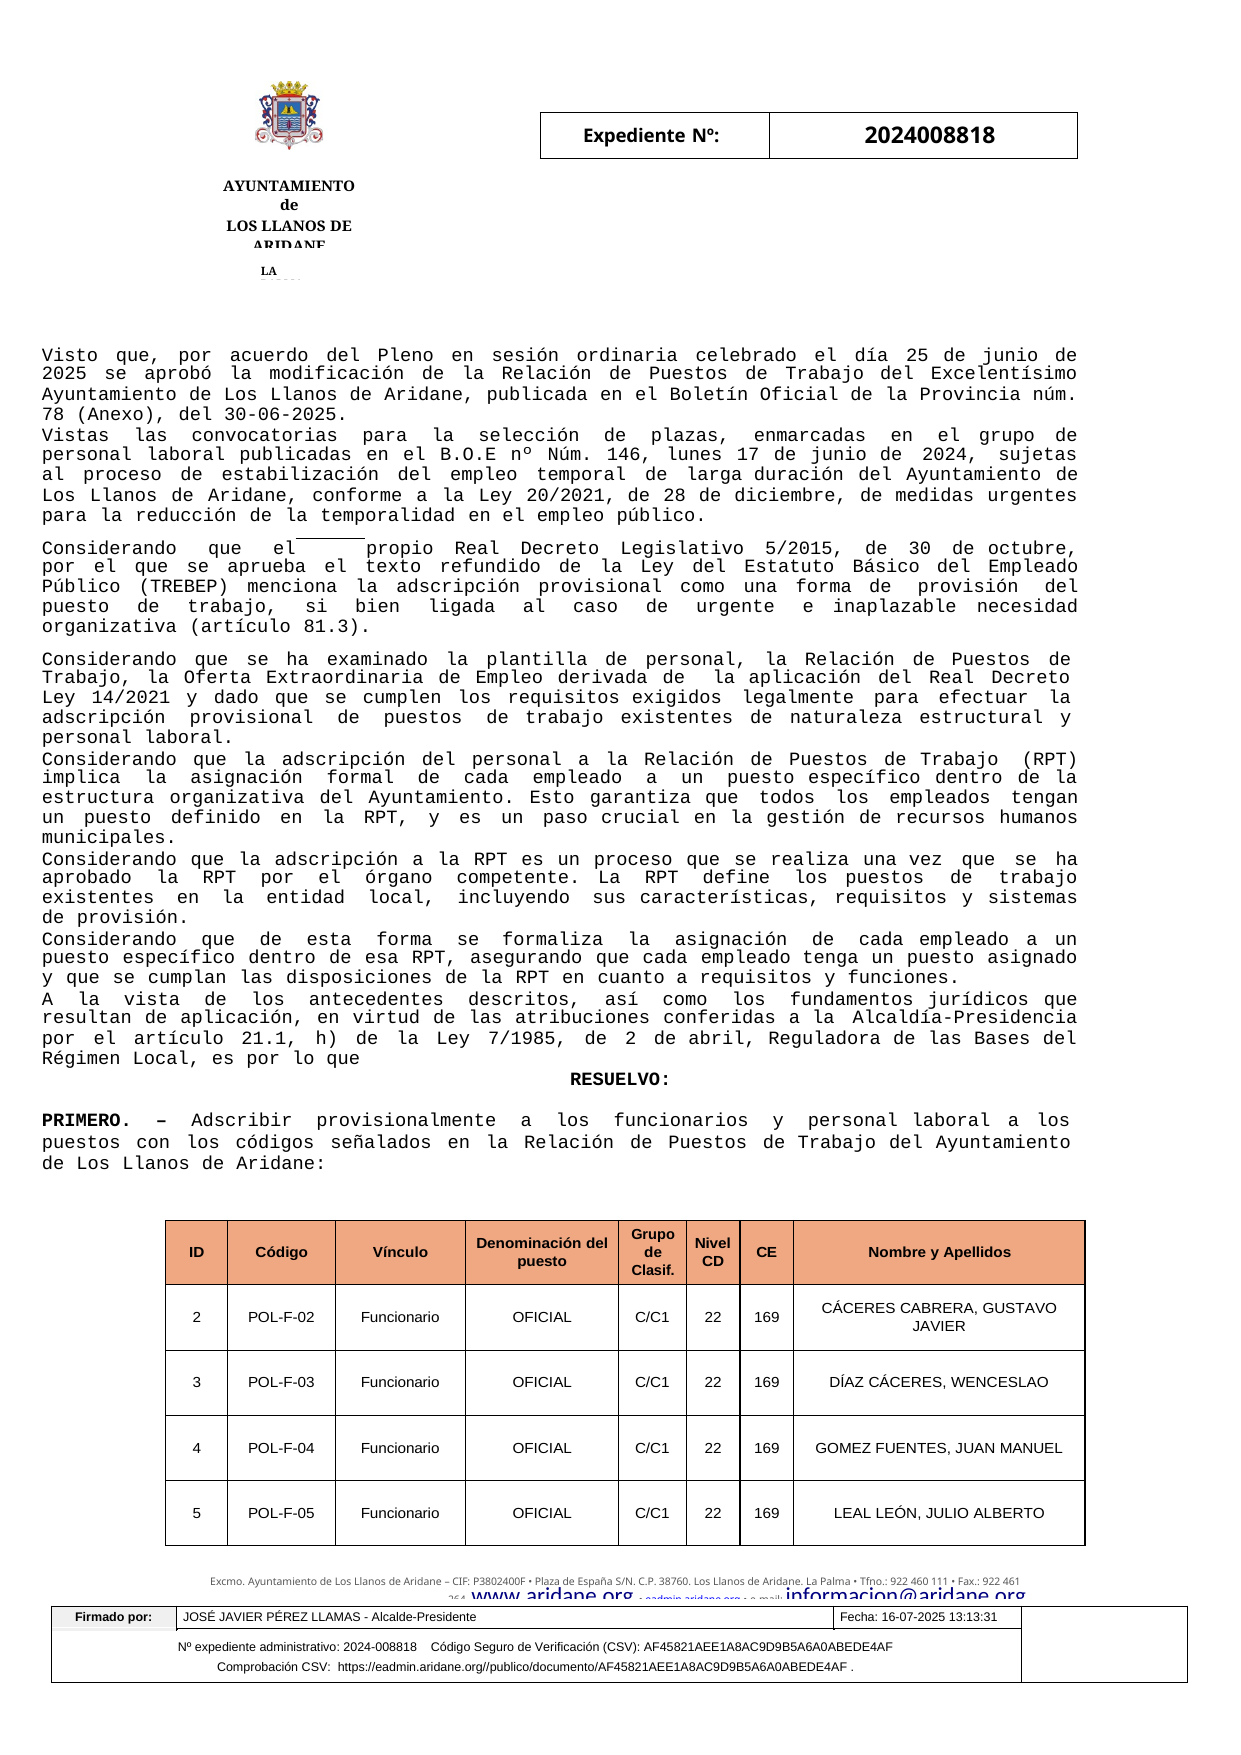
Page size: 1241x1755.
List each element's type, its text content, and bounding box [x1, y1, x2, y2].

table_header Nivel CD [687, 1221, 739, 1284]
table_cell DÍAZ CÁCERES, WENCESLAO [794, 1351, 1084, 1415]
table_cell POL-F-03 [228, 1351, 335, 1415]
table_cell OFICIAL [466, 1285, 618, 1349]
table_cell POL-F-04 [228, 1416, 335, 1480]
table_cell Funcionario [336, 1416, 465, 1480]
table_cell CÁCERES CABRERA, GUSTAVO JAVIER [794, 1285, 1084, 1349]
text Visto que, por acuerdo del Pleno en sesión ordinaria celebrado el día 25 de junio de 2025 se aprobó la modificación de la Relación de Puestos de Trabajo del Excelentísimo Ayuntamiento de Los Llanos de Aridane, publicada en el Boletín Oficial de la Provincia núm. 78 (Anexo), del 30-06-2025. [42, 345, 1078, 426]
table_header Grupo de Clasif. [619, 1221, 686, 1284]
table_header Nombre y Apellidos [794, 1221, 1084, 1284]
table_cell 169 [741, 1285, 793, 1349]
table_cell C/C1 [619, 1351, 686, 1415]
table_header Vínculo [336, 1221, 465, 1284]
text A la vista de los antecedentes descritos, así como los fundamentos jurídicos que resultan de aplicación, en virtud de las atribuciones conferidas a la Alcaldía-Presidencia por el artículo 21.1, h) de la Ley 7/1985, de 2 de abril, Reguladora de las Bases del Régimen Local, es por lo que [42, 989, 1078, 1070]
table_cell 169 [741, 1416, 793, 1480]
table_cell 22 [687, 1285, 739, 1349]
table_cell GOMEZ FUENTES, JUAN MANUEL [794, 1416, 1084, 1480]
table_cell Funcionario [336, 1351, 465, 1415]
text PRIMERO. – Adscribir provisionalmente a los funcionarios y personal laboral a los puestos con los códigos señalados en la Relación de Puestos de Trabajo del Ayuntamiento de Los Llanos de Aridane: [42, 1111, 1071, 1175]
table_header [1022, 1607, 1187, 1682]
table_cell OFICIAL [466, 1481, 618, 1545]
table_cell 4 [166, 1416, 227, 1480]
table_cell LEAL LEÓN, JULIO ALBERTO [794, 1481, 1084, 1545]
table_cell 22 [687, 1351, 739, 1415]
table_cell 2 [166, 1285, 227, 1349]
table_header CE [741, 1221, 793, 1284]
table_header ID [166, 1221, 227, 1284]
table_cell Funcionario [336, 1481, 465, 1545]
table_cell C/C1 [619, 1481, 686, 1545]
text Vistas las convocatorias para la selección de plazas, enmarcadas en el grupo de personal laboral publicadas en el B.O.E nº Núm. 146, lunes 17 de junio de 2024, sujetas al proceso de estabilización del empleo temporal de larga duración del Ayuntamiento de Los Llanos de Aridane, conforme a la Ley 20/2021, de 28 de diciembre, de medidas urgentes para la reducción de la temporalidad en el empleo público. [42, 426, 1078, 527]
text Considerando que el propio Real Decreto Legislativo 5/2015, de 30 de octubre, por el que se aprueba el texto refundido de la Ley del Estatuto Básico del Empleado Público (TREBEP) menciona la adscripción provisional como una forma de provisión del puesto de trabajo, si bien ligada al caso de urgente e inaplazable necesidad organizativa (artículo 81.3). [42, 538, 1078, 638]
table_cell C/C1 [619, 1285, 686, 1349]
text Considerando que la adscripción a la RPT es un proceso que se realiza una vez que se ha aprobado la RPT por el órgano competente. La RPT define los puestos de trabajo existentes en la entidad local, incluyendo sus características, requisitos y sistemas de provisión. [42, 849, 1078, 929]
table_cell 22 [687, 1481, 739, 1545]
table_header Fecha: 16-07-2025 13:13:31 [834, 1607, 1021, 1627]
table_header JOSÉ JAVIER PÉREZ LLAMAS - Alcalde-Presidente [177, 1607, 833, 1627]
text Considerando que la adscripción del personal a la Relación de Puestos de Trabajo (RPT) implica la asignación formal de cada empleado a un puesto específico dentro de la estructura organizativa del Ayuntamiento. Esto garantiza que todos los empleados tengan un puesto definido en la RPT, y es un paso crucial en la gestión de recursos humanos municipales. [42, 749, 1078, 849]
table_header Denominación del puesto [466, 1221, 618, 1284]
table_cell 3 [166, 1351, 227, 1415]
table_cell POL-F-02 [228, 1285, 335, 1349]
subtitle RESUELVO: [414, 1070, 826, 1091]
table_cell 22 [687, 1416, 739, 1480]
text Considerando que de esta forma se formaliza la asignación de cada empleado a un puesto específico dentro de esa RPT, asegurando que cada empleado tenga un puesto asignado y que se cumplan las disposiciones de la RPT en cuanto a requisitos y funciones. [42, 929, 1078, 989]
table_cell Nº expediente administrativo: 2024-008818 Código Seguro de Verificación (CSV): AF45821AEE1A8AC9D9B5A6A0ABEDE4AF Comprobación CSV: https://eadmin.aridane.org//publico/documento/AF45821AEE1A8AC9D9B5A6A0ABEDE4AF . [52, 1629, 1021, 1682]
table_header Firmado por: [52, 1607, 176, 1627]
table_cell Funcionario [336, 1285, 465, 1349]
table_cell 5 [166, 1481, 227, 1545]
table_cell OFICIAL [466, 1416, 618, 1480]
table_cell OFICIAL [466, 1351, 618, 1415]
table_cell 169 [741, 1351, 793, 1415]
table_cell C/C1 [619, 1416, 686, 1480]
table_cell 169 [741, 1481, 793, 1545]
table_cell POL-F-05 [228, 1481, 335, 1545]
table_header Código [228, 1221, 335, 1284]
text Considerando que se ha examinado la plantilla de personal, la Relación de Puestos de Trabajo, la Oferta Extraordinaria de Empleo derivada de la aplicación del Real Decreto Ley 14/2021 y dado que se cumplen los requisitos exigidos legalmente para efectuar la adscripción provisional de puestos de trabajo existentes de naturaleza estructural y personal laboral. [42, 649, 1071, 749]
